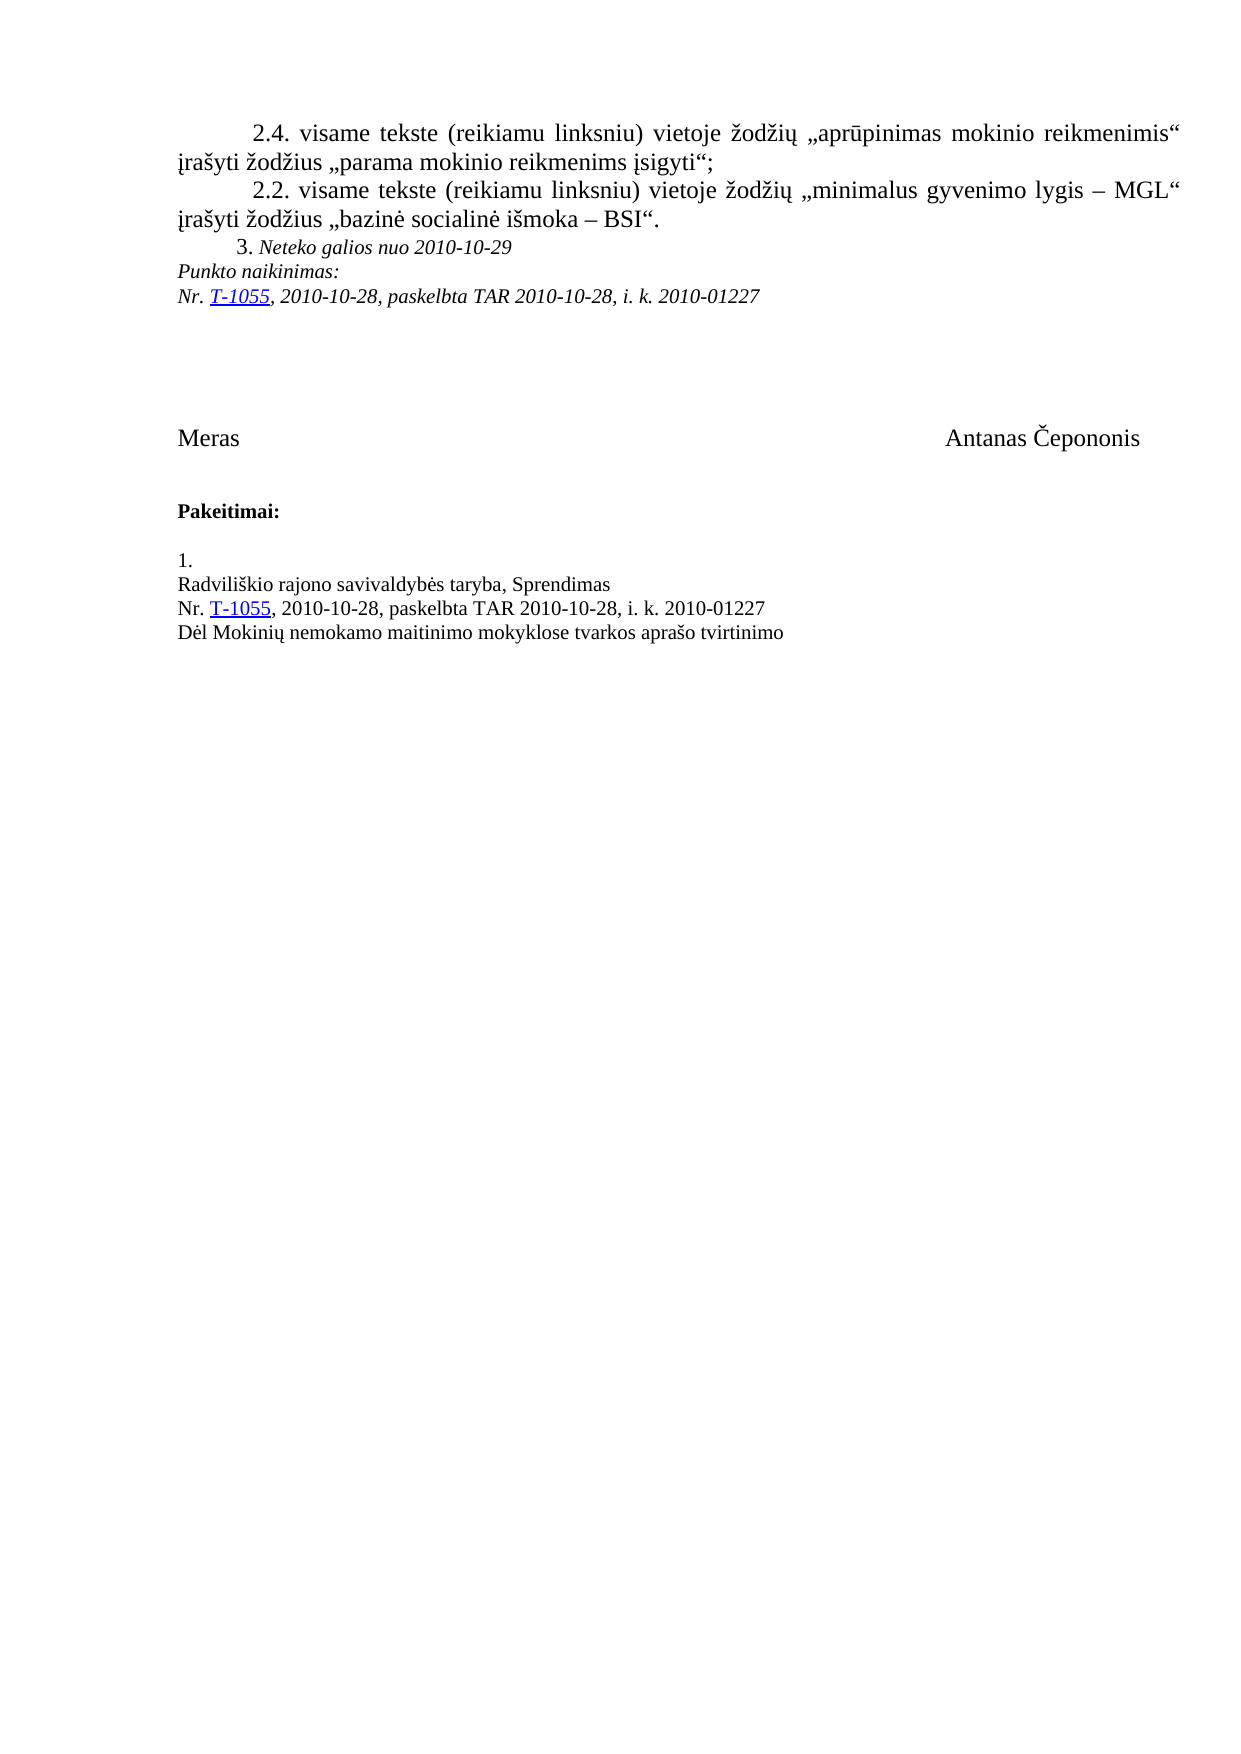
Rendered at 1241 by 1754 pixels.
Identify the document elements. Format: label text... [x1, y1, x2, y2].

text Punkto naikinimas: [177, 259, 1181, 283]
text 3. Neteko galios nuo 2010-10-29 [177, 233, 1181, 259]
text Pakeitimai: [177, 499, 1181, 523]
text 1. [177, 548, 1181, 572]
text Meras Antanas Čepononis [177, 423, 1181, 451]
text Dėl Mokinių nemokamo maitinimo mokyklose tvarkos aprašo tvirtinimo [177, 620, 1181, 644]
text 2.2. visame tekste (reikiamu linksniu) vietoje žodžių „minimalus gyvenimo lygis – MGL“ įrašyti žodžius „bazinė socialinė išmoka – BSI“. [177, 176, 1181, 233]
text Nr. T-1055, 2010-10-28, paskelbta TAR 2010-10-28, i. k. 2010-01227 [177, 596, 1181, 620]
text Radviliškio rajono savivaldybės taryba, Sprendimas [177, 572, 1181, 596]
text 2.4. visame tekste (reikiamu linksniu) vietoje žodžių „aprūpinimas mokinio reikmenimis“ įrašyti žodžius „parama mokinio reikmenims įsigyti“; [177, 118, 1181, 176]
text Nr. T-1055, 2010-10-28, paskelbta TAR 2010-10-28, i. k. 2010-01227 [177, 283, 1181, 308]
